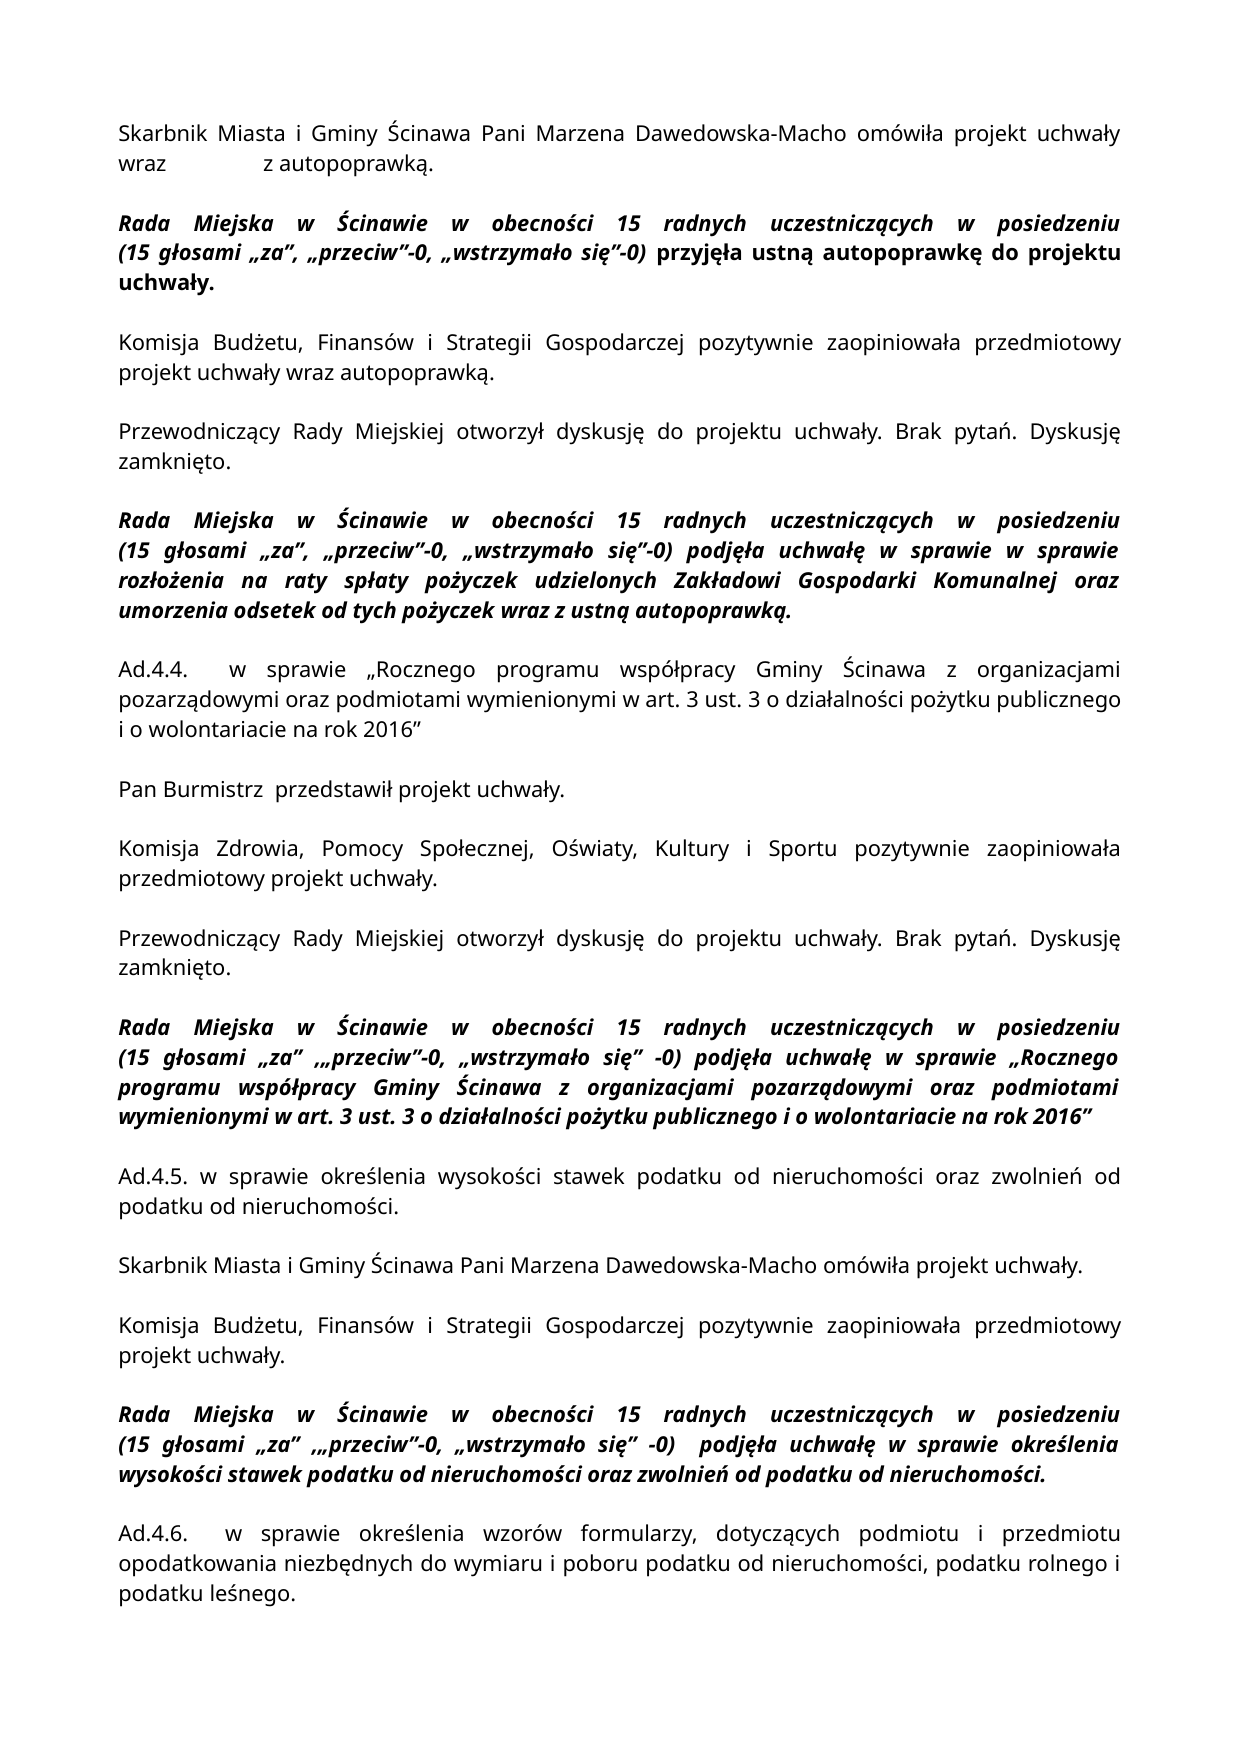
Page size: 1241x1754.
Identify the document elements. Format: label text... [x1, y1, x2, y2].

text Skarbnik Miasta i Gminy Ścinawa Pani Marzena Dawedowska-Macho omówiła projekt uchwały. [118, 1250, 1122, 1280]
text Komisja Budżetu, Finansów i Strategii Gospodarczej pozytywnie zaopiniowała przedmiotowy projekt uchwały. [118, 1310, 1122, 1369]
text Komisja Budżetu, Finansów i Strategii Gospodarczej pozytywnie zaopiniowała przedmiotowy projekt uchwały wraz autopoprawką. [118, 327, 1122, 386]
text Ad.4.6. w sprawie określenia wzorów formularzy, dotyczących podmiotu i przedmiotu opodatkowania niezbędnych do wymiaru i poboru podatku od nieruchomości, podatku rolnego i podatku leśnego. [118, 1518, 1122, 1608]
text Komisja Zdrowia, Pomocy Społecznej, Oświaty, Kultury i Sportu pozytywnie zaopiniowała przedmiotowy projekt uchwały. [118, 833, 1122, 893]
text Pan Burmistrz przedstawił projekt uchwały. [118, 773, 1122, 803]
text Rada Miejska w Ścinawie w obecności 15 radnych uczestniczących w posiedzeniu (15 głosami „za” ,„przeciw”-0, „wstrzymało się” -0) podjęła uchwałę w sprawie „Rocznego programu współpracy Gminy Ścinawa z organizacjami pozarządowymi oraz podmiotami wymienionymi w art. 3 ust. 3 o działalności pożytku publicznego i o wolontariacie na rok 2016” [118, 1012, 1122, 1131]
text Ad.4.4. w sprawie „Rocznego programu współpracy Gminy Ścinawa z organizacjami pozarządowymi oraz podmiotami wymienionymi w art. 3 ust. 3 o działalności pożytku publicznego i o wolontariacie na rok 2016” [118, 654, 1122, 744]
text Rada Miejska w Ścinawie w obecności 15 radnych uczestniczących w posiedzeniu (15 głosami „za”, „przeciw”-0, „wstrzymało się”-0) przyjęła ustną autopoprawkę do projektu uchwały. [118, 207, 1122, 297]
text Skarbnik Miasta i Gminy Ścinawa Pani Marzena Dawedowska-Macho omówiła projekt uchwały wraz z autopoprawką. [118, 118, 1122, 178]
text Rada Miejska w Ścinawie w obecności 15 radnych uczestniczących w posiedzeniu (15 głosami „za”, „przeciw”-0, „wstrzymało się”-0) podjęła uchwałę w sprawie w sprawie rozłożenia na raty spłaty pożyczek udzielonych Zakładowi Gospodarki Komunalnej oraz umorzenia odsetek od tych pożyczek wraz z ustną autopoprawką. [118, 505, 1122, 624]
text Ad.4.5. w sprawie określenia wysokości stawek podatku od nieruchomości oraz zwolnień od podatku od nieruchomości. [118, 1161, 1122, 1220]
text Przewodniczący Rady Miejskiej otworzył dyskusję do projektu uchwały. Brak pytań. Dyskusję zamknięto. [118, 416, 1122, 476]
text Rada Miejska w Ścinawie w obecności 15 radnych uczestniczących w posiedzeniu (15 głosami „za” ,„przeciw”-0, „wstrzymało się” -0) podjęła uchwałę w sprawie określenia wysokości stawek podatku od nieruchomości oraz zwolnień od podatku od nieruchomości. [118, 1399, 1122, 1488]
text Przewodniczący Rady Miejskiej otworzył dyskusję do projektu uchwały. Brak pytań. Dyskusję zamknięto. [118, 922, 1122, 982]
